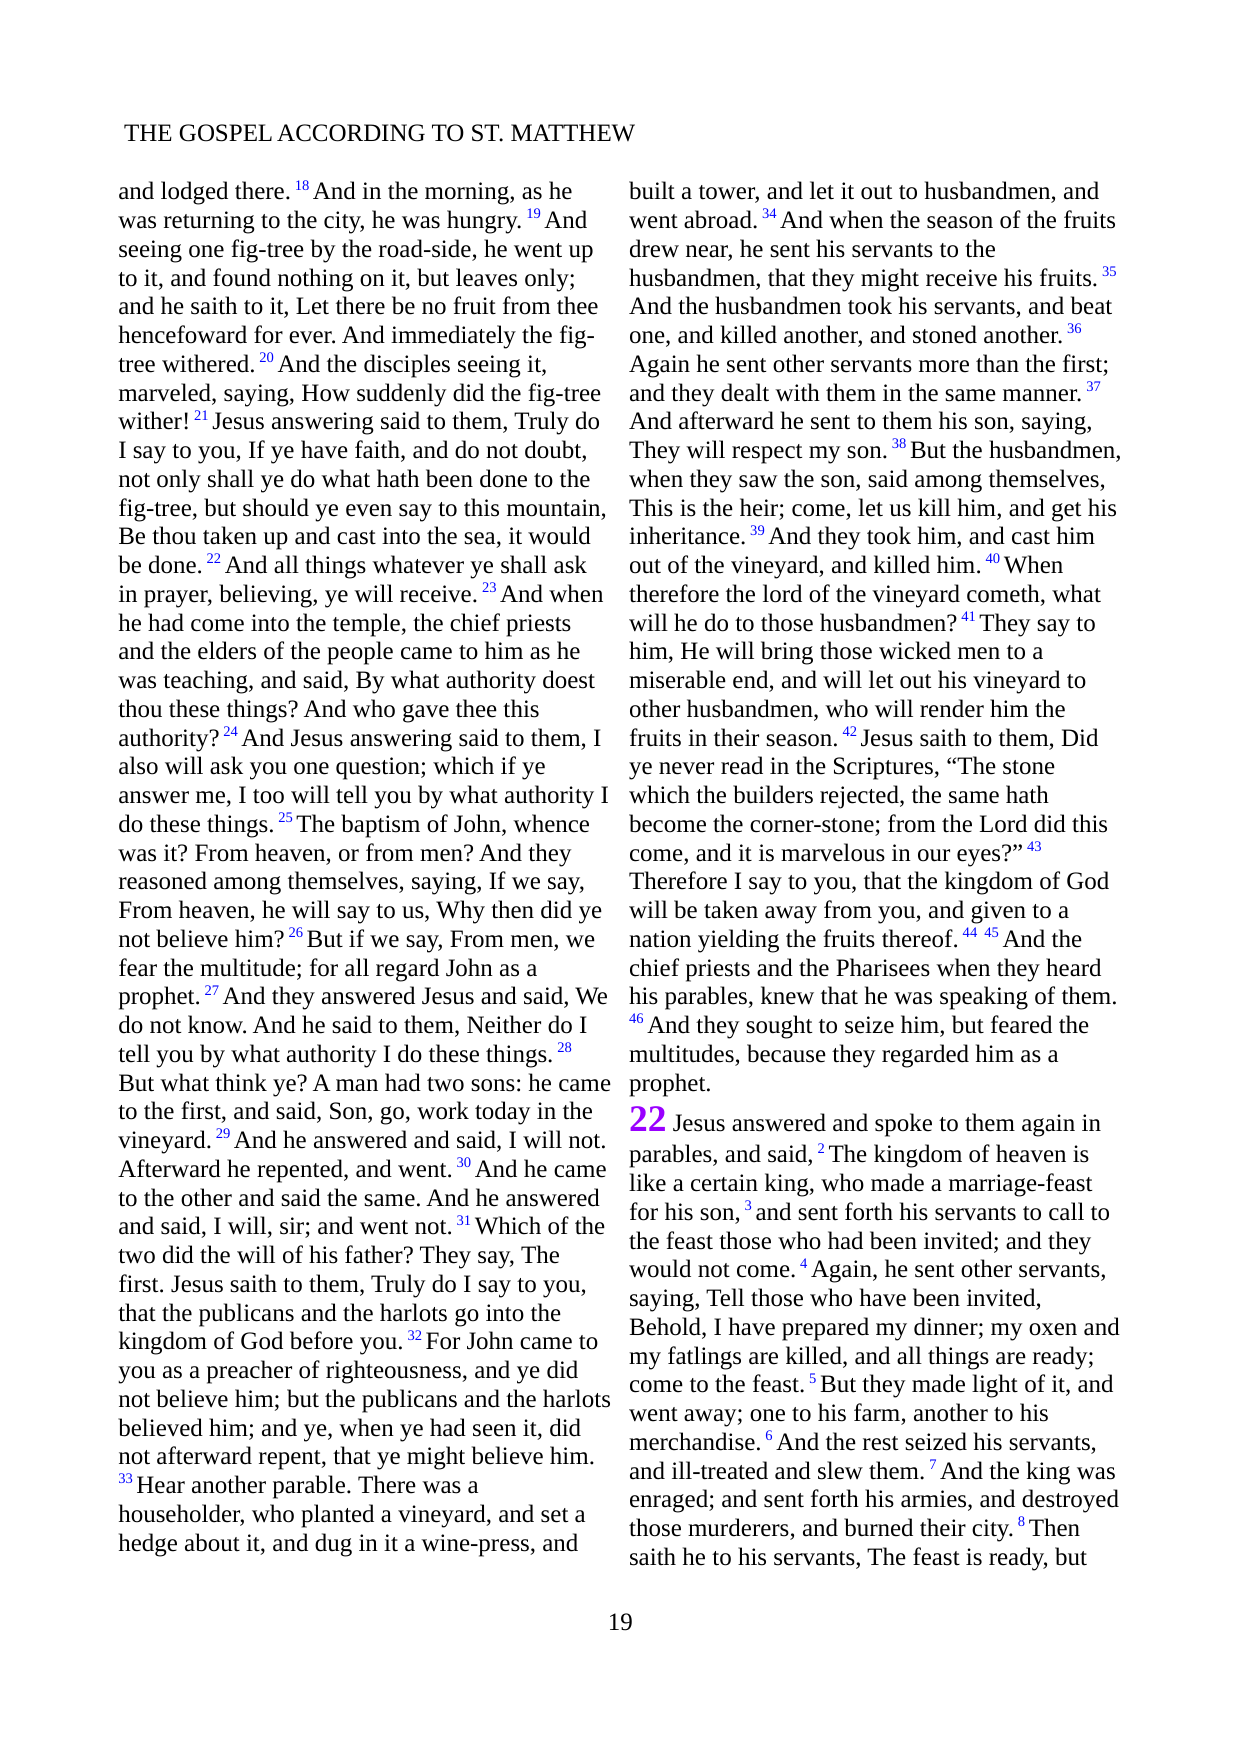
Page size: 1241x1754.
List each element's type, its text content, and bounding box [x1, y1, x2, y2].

text and lodged there. 18 And in the morning, as he was returning to the city, he was hungry. 19 And seeing one fig-tree by the road-side, he went up to it, and found nothing on it, but leaves only; and he saith to it, Let there be no fruit from thee hencefoward for ever. And immediately the fig-tree withered. 20 And the disciples seeing it, marveled, saying, How suddenly did the fig-tree wither! 21 Jesus answering said to them, Truly do I say to you, If ye have faith, and do not doubt, not only shall ye do what hath been done to the fig-tree, but should ye even say to this mountain, Be thou taken up and cast into the sea, it would be done. 22 And all things whatever ye shall ask in prayer, believing, ye will receive. 23 And when he had come into the temple, the chief priests and the elders of the people came to him as he was teaching, and said, By what authority doest thou these things? And who gave thee this authority? 24 And Jesus answering said to them, I also will ask you one question; which if ye answer me, I too will tell you by what authority I do these things. 25 The baptism of John, whence was it? From heaven, or from men? And they reasoned among themselves, saying, If we say, From heaven, he will say to us, Why then did ye not believe him? 26 But if we say, From men, we fear the multitude; for all regard John as a prophet. 27 And they answered Jesus and said, We do not know. And he said to them, Neither do I tell you by what authority I do these things. 28 But what think ye? A man had two sons: he came to the first, and said, Son, go, work today in the vineyard. 29 And he answered and said, I will not. Afterward he repented, and went. 30 And he came to the other and said the same. And he answered and said, I will, sir; and went not. 31 Which of the two did the will of his father? They say, The first. Jesus saith to them, Truly do I say to you, that the publicans and the harlots go into the kingdom of God before you. 32 For John came to you as a preacher of righteousness, and ye did not believe him; but the publicans and the harlots believed him; and ye, when ye had seen it, did not afterward repent, that ye might believe him. 33 Hear another parable. There was a householder, who planted a vineyard, and set a hedge about it, and dug in it a wine-press, and [118, 176, 611, 1556]
text built a tower, and let it out to husbandmen, and went abroad. 34 And when the season of the fruits drew near, he sent his servants to the husbandmen, that they might receive his fruits. 35 And the husbandmen took his servants, and beat one, and killed another, and stoned another. 36 Again he sent other servants more than the first; and they dealt with them in the same manner. 37 And afterward he sent to them his son, saying, They will respect my son. 38 But the husbandmen, when they saw the son, said among themselves, This is the heir; come, let us kill him, and get his inheritance. 39 And they took him, and cast him out of the vineyard, and killed him. 40 When therefore the lord of the vineyard cometh, what will he do to those husbandmen? 41 They say to him, He will bring those wicked men to a miserable end, and will let out his vineyard to other husbandmen, who will render him the fruits in their season. 42 Jesus saith to them, Did ye never read in the Scriptures, “The stone which the builders rejected, the same hath become the corner-stone; from the Lord did this come, and it is marvelous in our eyes?” 43 Therefore I say to you, that the kingdom of God will be taken away from you, and given to a nation yielding the fruits thereof. 44 45 And the chief priests and the Pharisees when they heard his parables, knew that he was speaking of them. 46 And they sought to seize him, but feared the multitudes, because they regarded him as a prophet. [629, 176, 1122, 1096]
text 22 Jesus answered and spoke to them again in parables, and said, 2 The kingdom of heaven is like a certain king, who made a marriage-feast for his son, 3 and sent forth his servants to call to the feast those who had been invited; and they would not come. 4 Again, he sent other servants, saying, Tell those who have been invited, Behold, I have prepared my dinner; my oxen and my fatlings are killed, and all things are ready; come to the feast. 5 But they made light of it, and went away; one to his farm, another to his merchandise. 6 And the rest seized his servants, and ill-treated and slew them. 7 And the king was enraged; and sent forth his armies, and destroyed those murderers, and burned their city. 8 Then saith he to his servants, The feast is ready, but [629, 1096, 1122, 1571]
